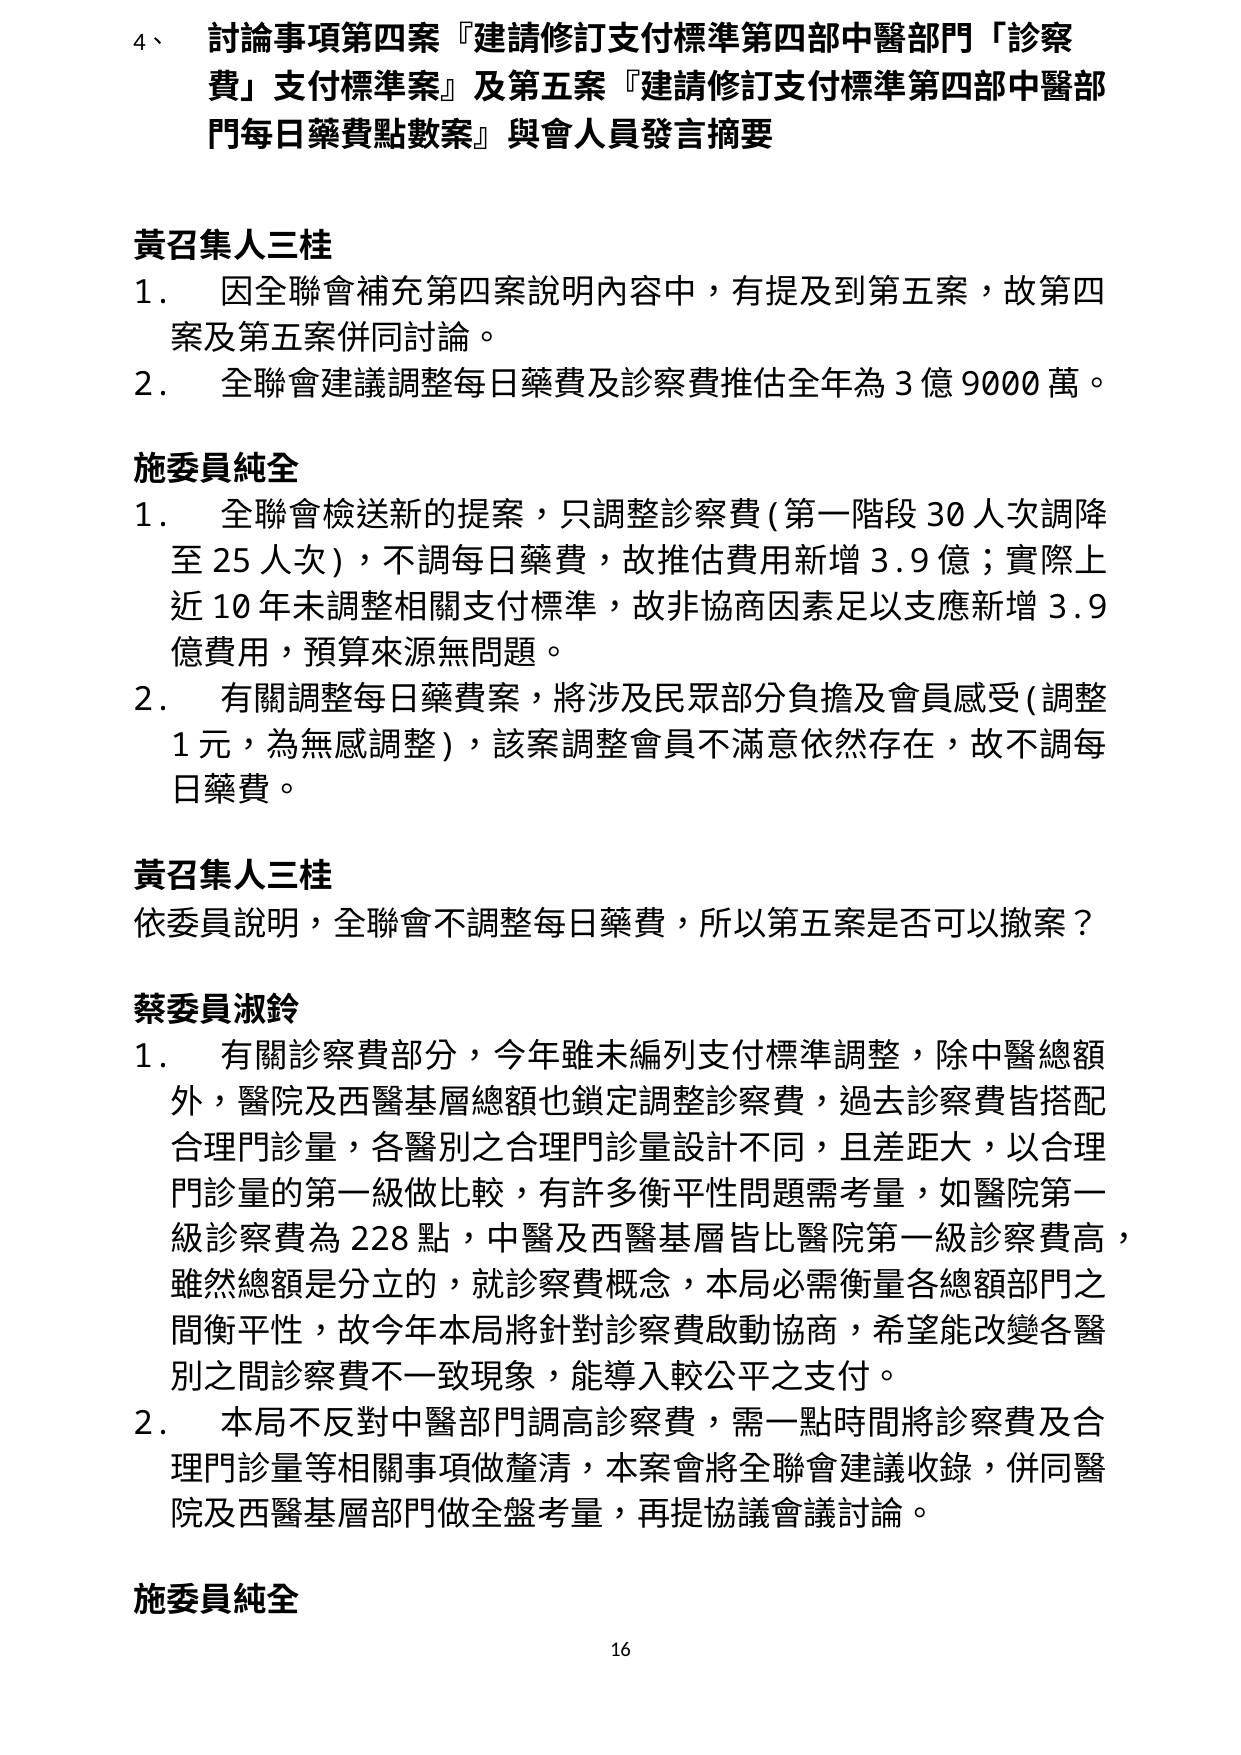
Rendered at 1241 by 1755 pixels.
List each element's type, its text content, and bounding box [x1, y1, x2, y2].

list 有關診察費部分，今年雖未編列支付標準調整，除中醫總額外，醫院及西醫基層總額也鎖定調整診察費，過去診察費皆搭配合理門診量，各醫別之合理門診量設計不同，且差距大，以合理門診量的第一級做比較，有許多衡平性問題需考量，如醫院第一級診察費為228點，中醫及西醫基層皆比醫院第一級診察費高，雖然總額是分立的，就診察費概念，本局必需衡量各總額部門之間衡平性，故今年本局將針對診察費啟動協商，希望能改變各醫別之間診察費不一致現象，能導入較公平之支付。 [133, 1031, 1107, 1397]
list 有關調整每日藥費案，將涉及民眾部分負擔及會員感受(調整1元，為無感調整)，該案調整會員不滿意依然存在，故不調每日藥費。 [133, 673, 1107, 811]
text 施委員純全 [133, 1572, 1107, 1621]
list 討論事項第四案『建請修訂支付標準第四部中醫部門「診察費」支付標準案』及第五案『建請修訂支付標準第四部中醫部門每日藥費點數案』與會人員發言摘要 [133, 12, 1107, 156]
text 蔡委員淑鈴 [133, 982, 1107, 1031]
list 本局不反對中醫部門調高診察費，需一點時間將診察費及合理門診量等相關事項做釐清，本案會將全聯會建議收錄，併同醫院及西醫基層部門做全盤考量，再提協議會議討論。 [133, 1397, 1107, 1535]
list 全聯會建議調整每日藥費及診察費推估全年為3億9000萬。 [133, 359, 1107, 404]
text 施委員純全 [133, 442, 1107, 490]
list 全聯會檢送新的提案，只調整診察費(第一階段30人次調降至25人次)，不調每日藥費，故推估費用新增3.9億；實際上近10年未調整相關支付標準，故非協商因素足以支應新增3.9億費用，預算來源無問題。 [133, 490, 1107, 673]
text 黃召集人三桂 [133, 848, 1107, 897]
text 黃召集人三桂 [133, 219, 1107, 267]
list 因全聯會補充第四案說明內容中，有提及到第五案，故第四案及第五案併同討論。 [133, 267, 1107, 359]
text 依委員說明，全聯會不調整每日藥費，所以第五案是否可以撤案？ [133, 897, 1107, 945]
